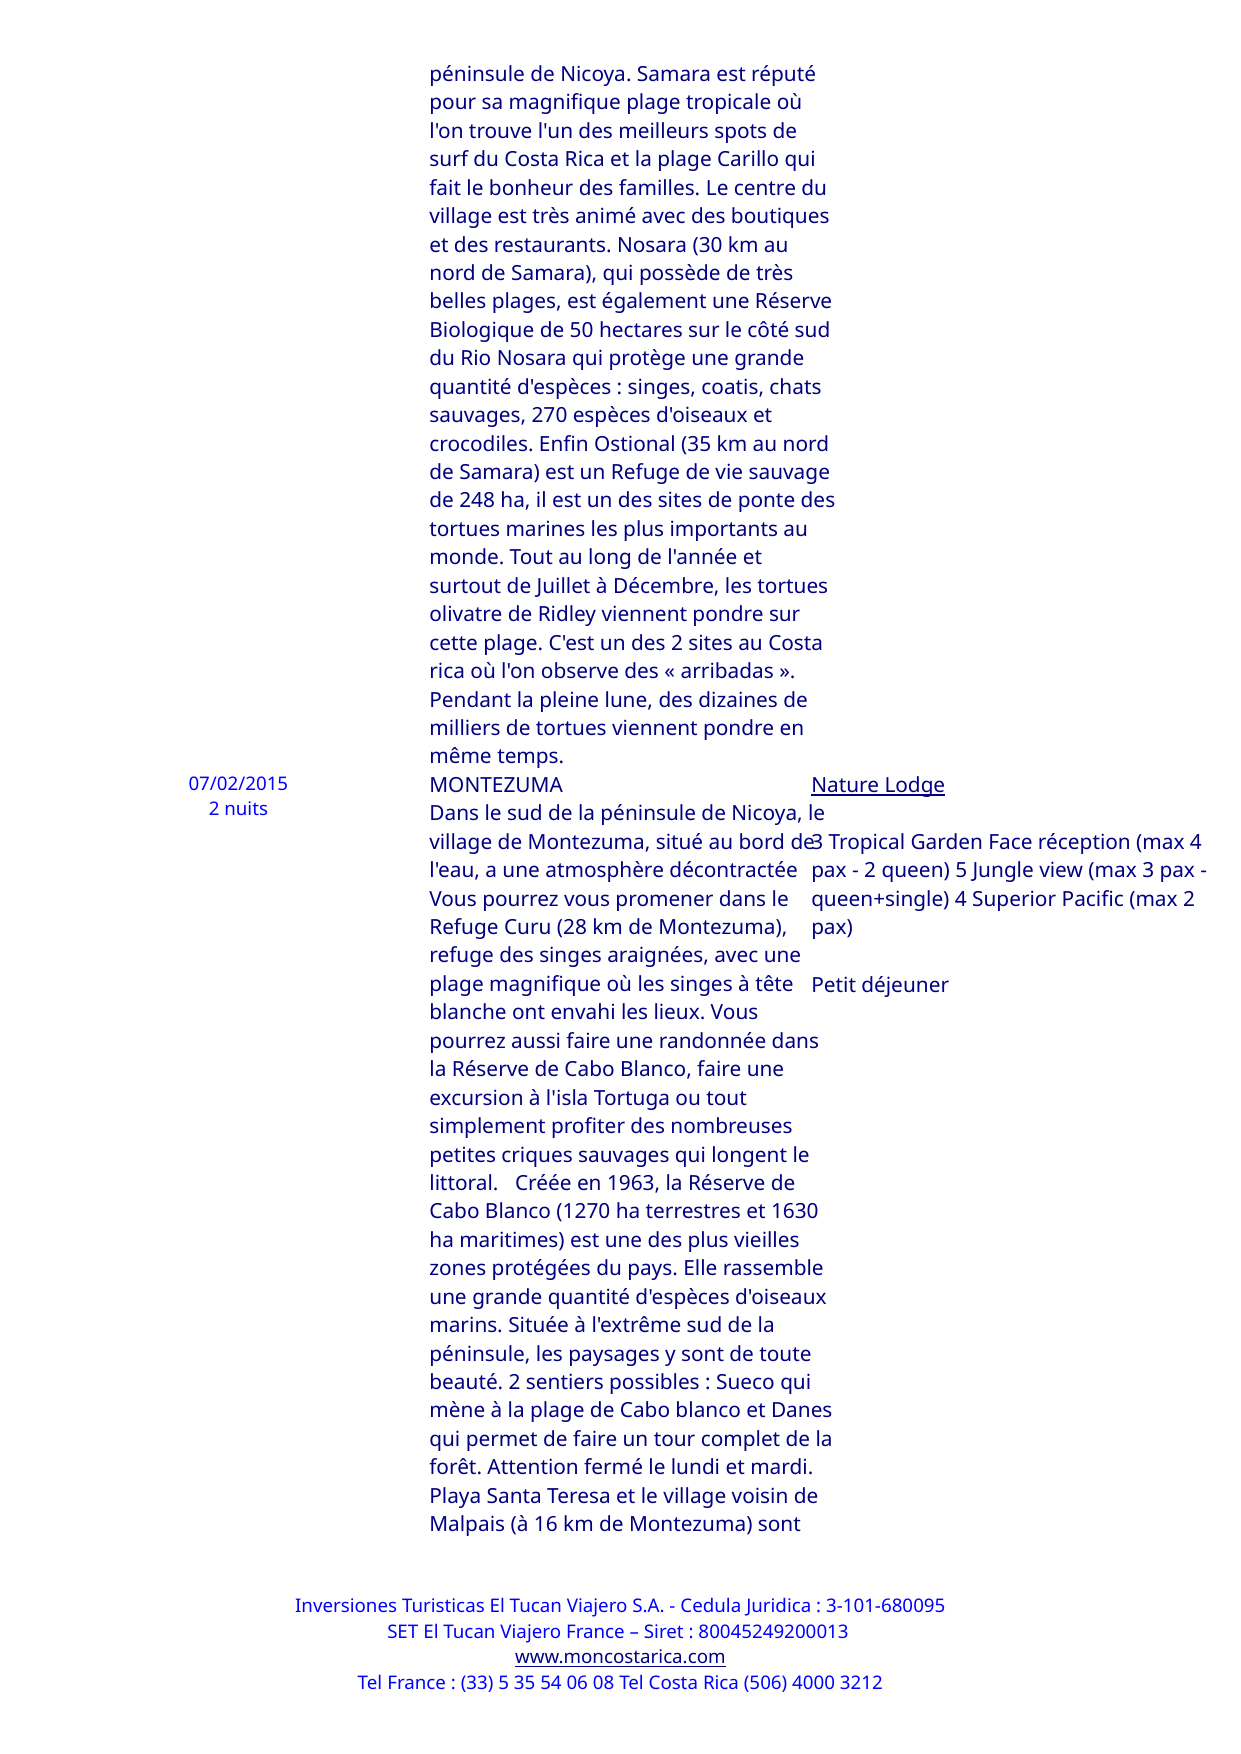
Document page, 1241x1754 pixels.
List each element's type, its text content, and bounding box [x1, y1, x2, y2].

table_cell SAMARA Le charmant petit village de Samara se situe sur la Côte Pacifique dans la péninsule de Nicoya. Samara est réputé pour sa magnifique plage tropicale où l'on trouve l'un des meilleurs spots de surf du Costa Rica et la plage Carillo qui fait le bonheur des familles. Le centre du village est très animé avec des boutiques et des restaurants. Nosara (30 km au nord de Samara), qui possède de très belles plages, est également une Réserve Biologique de 50 hectares sur le côté sud du Rio Nosara qui protège une grande quantité d'espèces : singes, coatis, chats sauvages, 270 espèces d'oiseaux et crocodiles. Enfin Ostional (35 km au nord de Samara) est un Refuge de vie sauvage de 248 ha, il est un des sites de ponte des tortues marines les plus importants au monde. Tout au long de l'année et surtout de Juillet à Décembre, les tortues olivatre de Ridley viennent pondre sur cette plage. C'est un des 2 sites au Costa rica où l'on observe des « arribadas ». Pendant la pleine lune, des dizaines de milliers de tortues viennent pondre en même temps. [429, 59, 811, 770]
table_cell Samara Pacific Lodge Petit déjeuner [811, 59, 1193, 770]
table_cell 07/02/2015 2 nuits [47, 770, 429, 1538]
table_cell [47, 59, 429, 770]
table_cell Nature Lodge 3 Tropical Garden Face réception (max 4 pax - 2 queen) 5 Jungle view (max 3 pax - queen+single) 4 Superior Pacific (max 2 pax) Petit déjeuner [811, 770, 1193, 1538]
table_cell MONTEZUMA Dans le sud de la péninsule de Nicoya, le village de Montezuma, situé au bord de l'eau, a une atmosphère décontractée Vous pourrez vous promener dans le Refuge Curu (28 km de Montezuma), refuge des singes araignées, avec une plage magnifique où les singes à tête blanche ont envahi les lieux. Vous pourrez aussi faire une randonnée dans la Réserve de Cabo Blanco, faire une excursion à l'isla Tortuga ou tout simplement profiter des nombreuses petites criques sauvages qui longent le littoral. Créée en 1963, la Réserve de Cabo Blanco (1270 ha terrestres et 1630 ha maritimes) est une des plus vieilles zones protégées du pays. Elle rassemble une grande quantité d'espèces d'oiseaux marins. Située à l'extrême sud de la péninsule, les paysages y sont de toute beauté. 2 sentiers possibles : Sueco qui mène à la plage de Cabo blanco et Danes qui permet de faire un tour complet de la forêt. Attention fermé le lundi et mardi. Playa Santa Teresa et le village voisin de Malpais (à 16 km de Montezuma) sont très appréciés des surfeurs. On y trouve des très belles plages de sable blond. [429, 770, 811, 1538]
